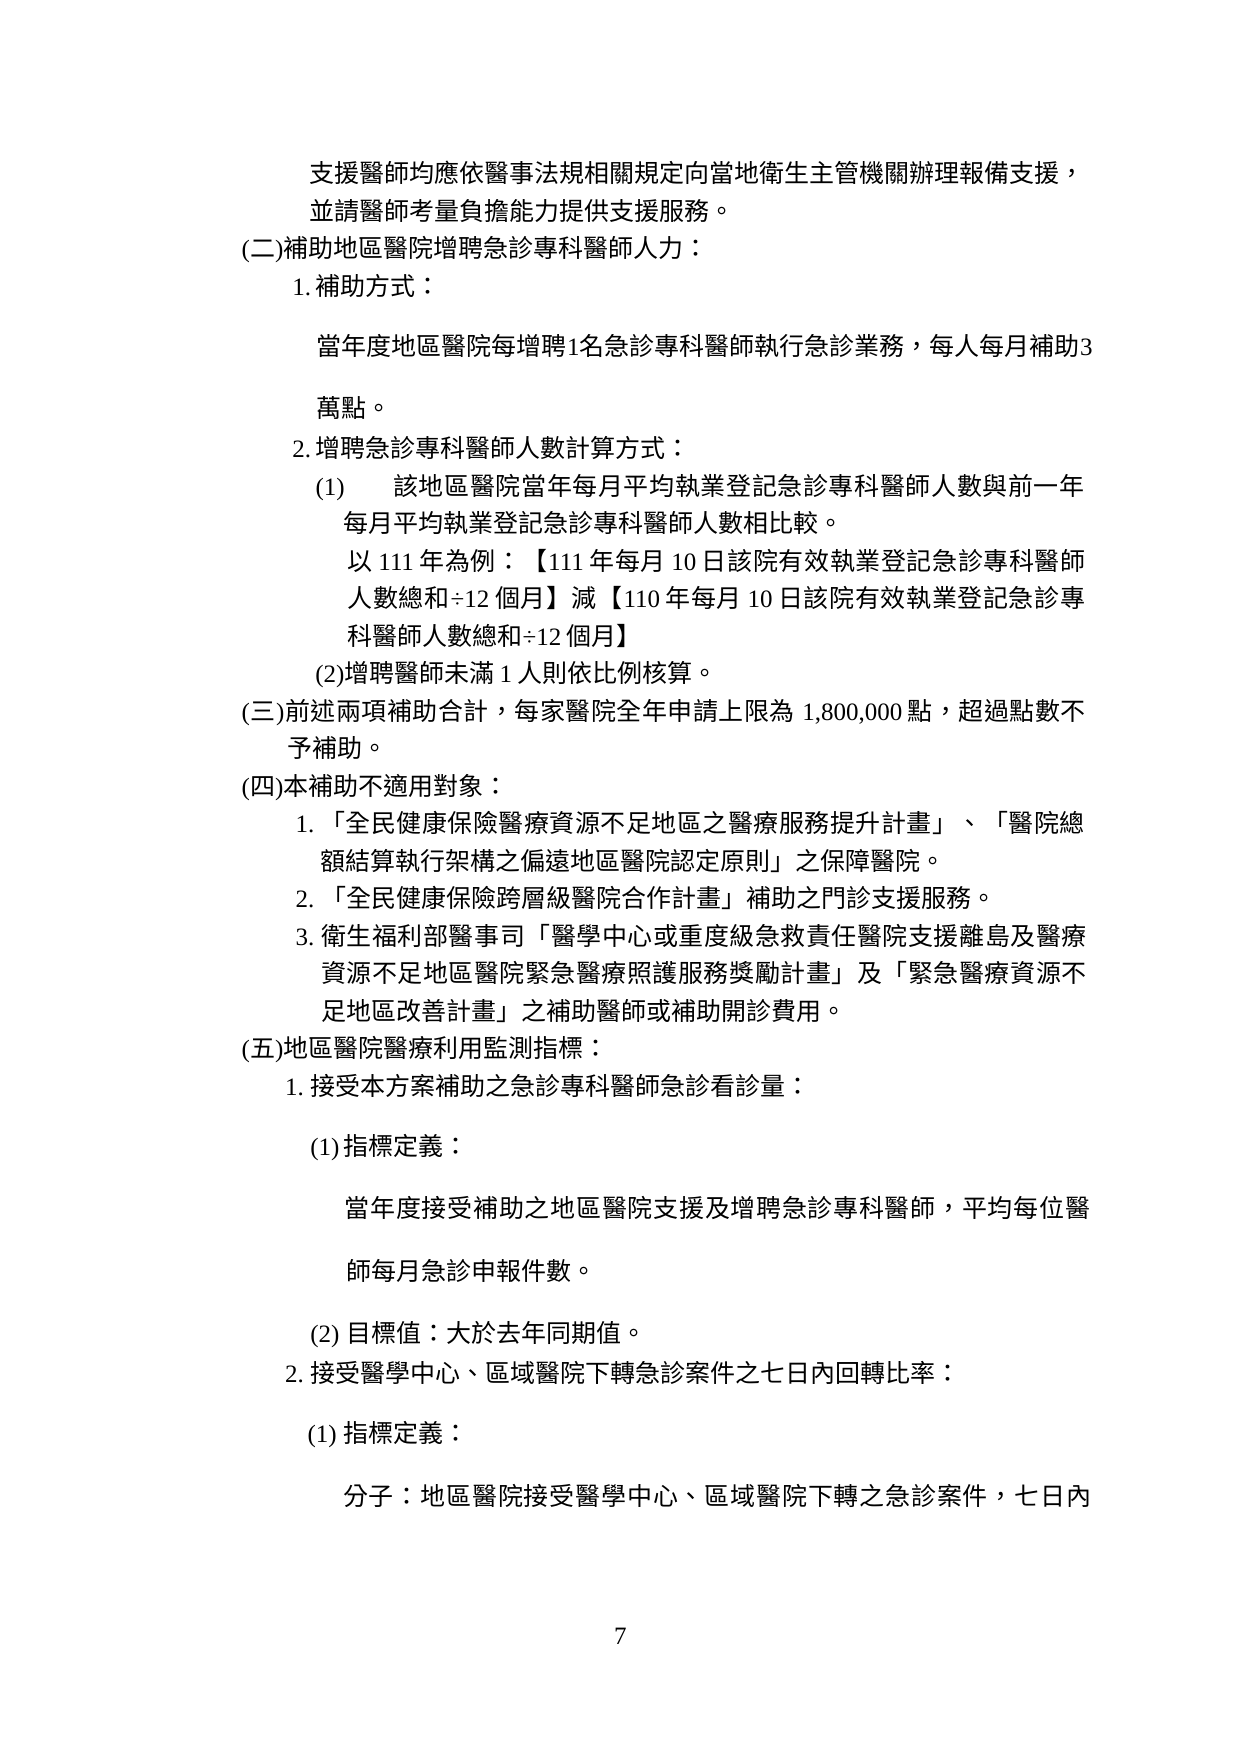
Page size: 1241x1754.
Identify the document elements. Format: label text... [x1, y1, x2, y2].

list 接受本方案補助之急診專科醫師急診看診量： [285, 1065, 1087, 1102]
text 以111年為例：【111年每月10日該院有效執業登記急診專科醫師人數總和÷12個月】減【110年每月10日該院有效執業登記急診專科醫師人數總和÷12個月】 [347, 540, 1087, 652]
text (二)補助地區醫院增聘急診專科醫師人力： [241, 227, 1087, 265]
list 衛生福利部醫事司「醫學中心或重度級急救責任醫院支援離島及醫療資源不足地區醫院緊急醫療照護服務獎勵計畫」及「緊急醫療資源不足地區改善計畫」之補助醫師或補助開診費用。 [295, 915, 1087, 1027]
list 接受醫學中心、區域醫院下轉急診案件之七日內回轉比率： [285, 1352, 1087, 1390]
list 指標定義： [307, 1390, 1092, 1452]
text (三)前述兩項補助合計，每家醫院全年申請上限為1,800,000點，超過點數不予補助。 [241, 690, 1087, 765]
text (2)增聘醫師未滿1人則依比例核算。 [148, 652, 1087, 690]
text (四)本補助不適用對象： [241, 765, 1087, 802]
list 該地區醫院當年每月平均執業登記急診專科醫師人數與前一年每月平均執業登記急診專科醫師人數相比較。 [315, 465, 1087, 540]
text 當年度接受補助之地區醫院支援及增聘急診專科醫師，平均每位醫師每月急診申報件數。 [344, 1165, 1092, 1290]
list 「全民健康保險跨層級醫院合作計畫」補助之門診支援服務。 [295, 877, 1087, 915]
list 增聘急診專科醫師人數計算方式： [292, 427, 1087, 465]
list 補助方式： [292, 265, 1087, 302]
text (五)地區醫院醫療利用監測指標： [241, 1027, 1087, 1065]
text 分子：地區醫院接受醫學中心、區域醫院下轉之急診案件，七日內 [343, 1452, 1092, 1515]
text 當年度地區醫院每增聘1名急診專科醫師執行急診業務，每人每月補助3萬點。 [317, 302, 1092, 427]
list 「全民健康保險醫療資源不足地區之醫療服務提升計畫」、「醫院總額結算執行架構之偏遠地區醫院認定原則」之保障醫院。 [295, 802, 1087, 877]
text 支援醫師均應依醫事法規相關規定向當地衛生主管機關辦理報備支援，並請醫師考量負擔能力提供支援服務。 [309, 152, 1087, 227]
list 目標值：大於去年同期值。 [310, 1290, 1092, 1352]
list 指標定義： [310, 1102, 1092, 1165]
